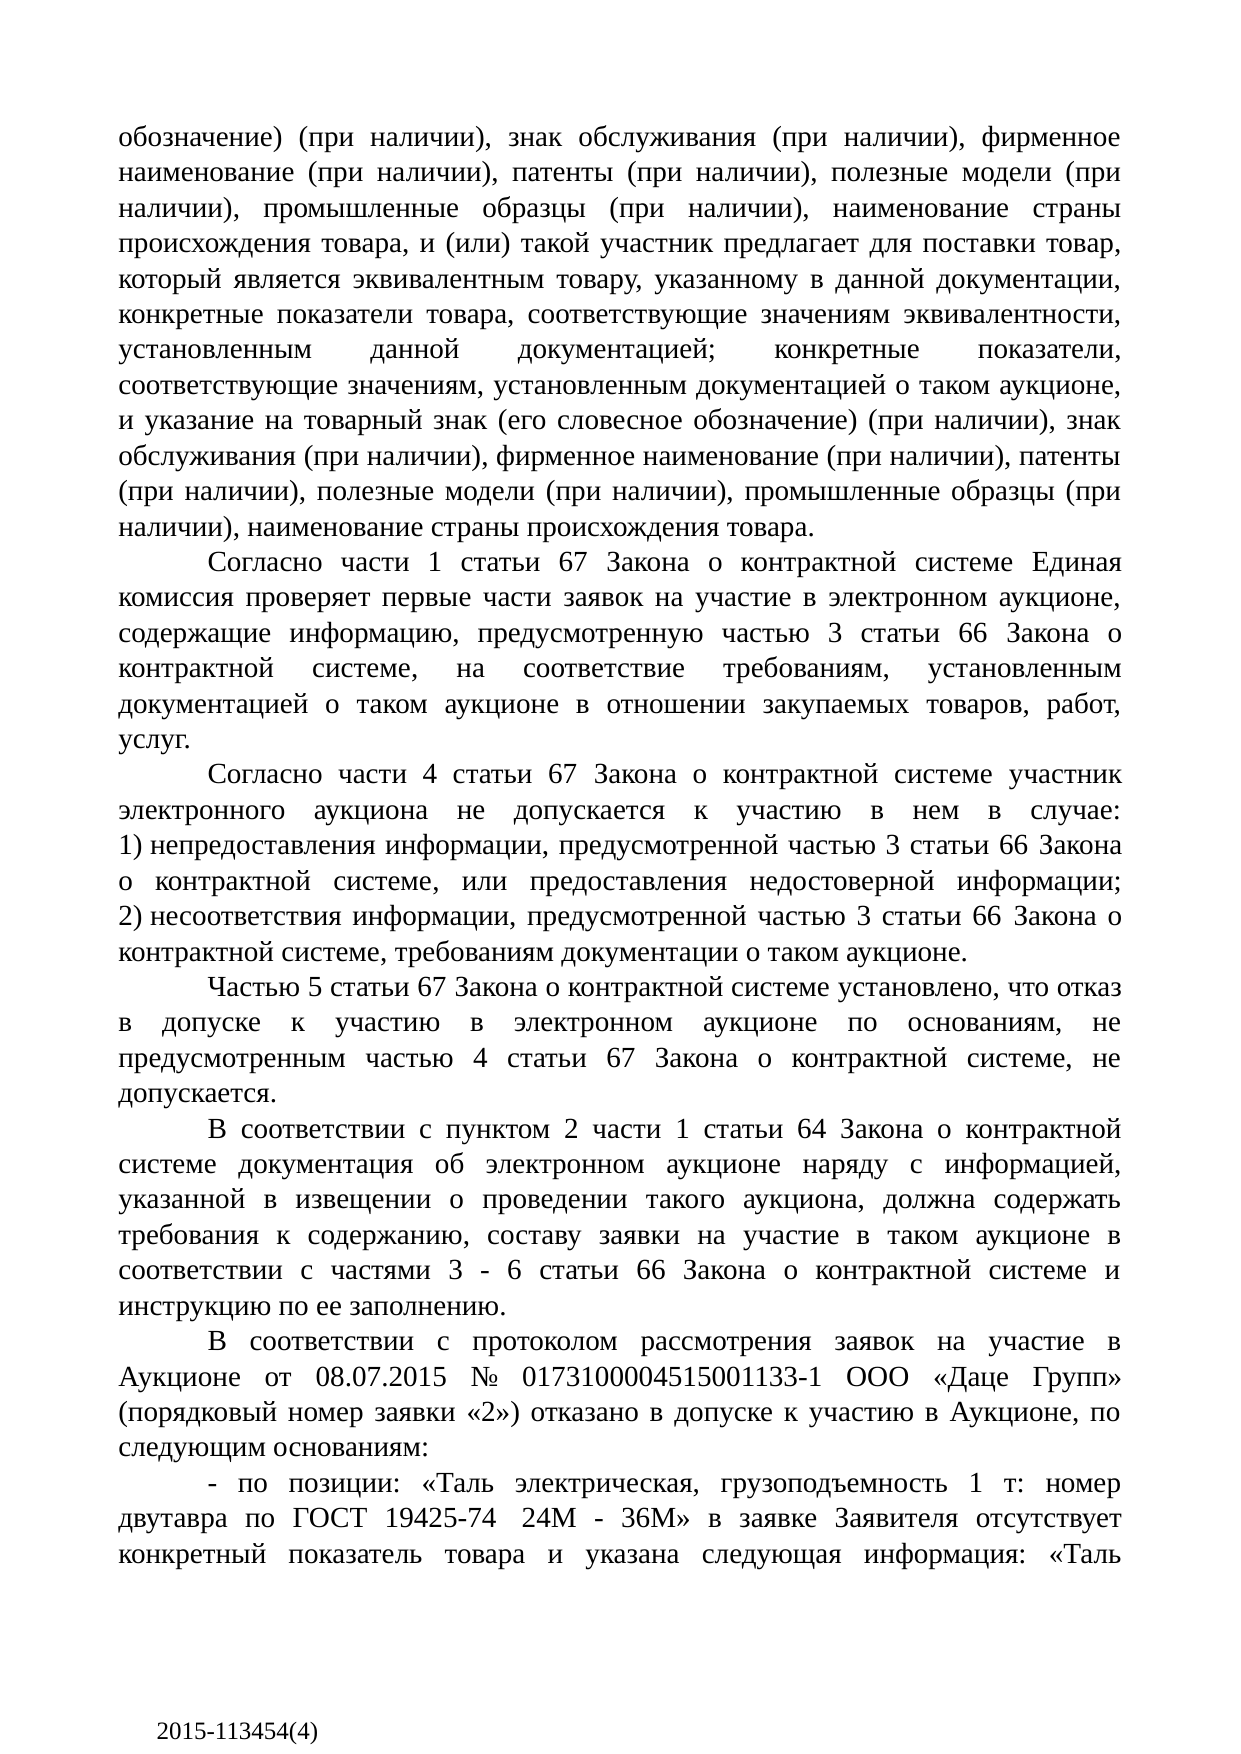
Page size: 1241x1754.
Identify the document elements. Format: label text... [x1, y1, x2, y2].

text Частью 5 статьи 67 Закона о контрактной системе установлено, что отказ в допуске к участию в электронном аукционе по основаниям, не предусмотренным частью 4 статьи 67 Закона о контрактной системе, не допускается. [118, 968, 1122, 1110]
text В соответствии с протоколом рассмотрения заявок на участие в Аукционе от 08.07.2015 № 0173100004515001133-1 ООО «Даце Групп» (порядковый номер заявки «2») отказано в допуске к участию в Аукционе, по следующим основаниям: [118, 1322, 1122, 1464]
text Согласно части 4 статьи 67 Закона о контрактной системе участник электронного аукциона не допускается к участию в нем в случае: 1) непредоставления информации, предусмотренной частью 3 статьи 66 Закона о контрактной системе, или предоставления недостоверной информации; 2) несоответствия информации, предусмотренной частью 3 статьи 66 Закона о контрактной системе, требованиям документации о таком аукционе. [118, 756, 1122, 968]
text В соответствии с пунктом 2 части 1 статьи 64 Закона о контрактной системе документация об электронном аукционе наряду с информацией, указанной в извещении о проведении такого аукциона, должна содержать требования к содержанию, составу заявки на участие в таком аукционе в соответствии с частями 3 - 6 статьи 66 Закона о контрактной системе и инструкцию по ее заполнению. [118, 1110, 1122, 1322]
text - по позиции: «Таль электрическая, грузоподъемность 1 т: номер двутавра по ГОСТ 19425-74 24М - 36М» в заявке Заявителя отсутствует конкретный показатель товара и указана следующая информация: «Таль [118, 1464, 1122, 1570]
text обозначение) (при наличии), знак обслуживания (при наличии), фирменное наименование (при наличии), патенты (при наличии), полезные модели (при наличии), промышленные образцы (при наличии), наименование страны происхождения товара, и (или) такой участник предлагает для поставки товар, который является эквивалентным товару, указанному в данной документации, конкретные показатели товара, соответствующие значениям эквивалентности, установленным данной документацией; конкретные показатели, соответствующие значениям, установленным документацией о таком аукционе, и указание на товарный знак (его словесное обозначение) (при наличии), знак обслуживания (при наличии), фирменное наименование (при наличии), патенты (при наличии), полезные модели (при наличии), промышленные образцы (при наличии), наименование страны происхождения товара. [118, 118, 1122, 543]
text Согласно части 1 статьи 67 Закона о контрактной системе Единая комиссия проверяет первые части заявок на участие в электронном аукционе, содержащие информацию, предусмотренную частью 3 статьи 66 Закона о контрактной системе, на соответствие требованиям, установленным документацией о таком аукционе в отношении закупаемых товаров, работ, услуг. [118, 543, 1122, 756]
